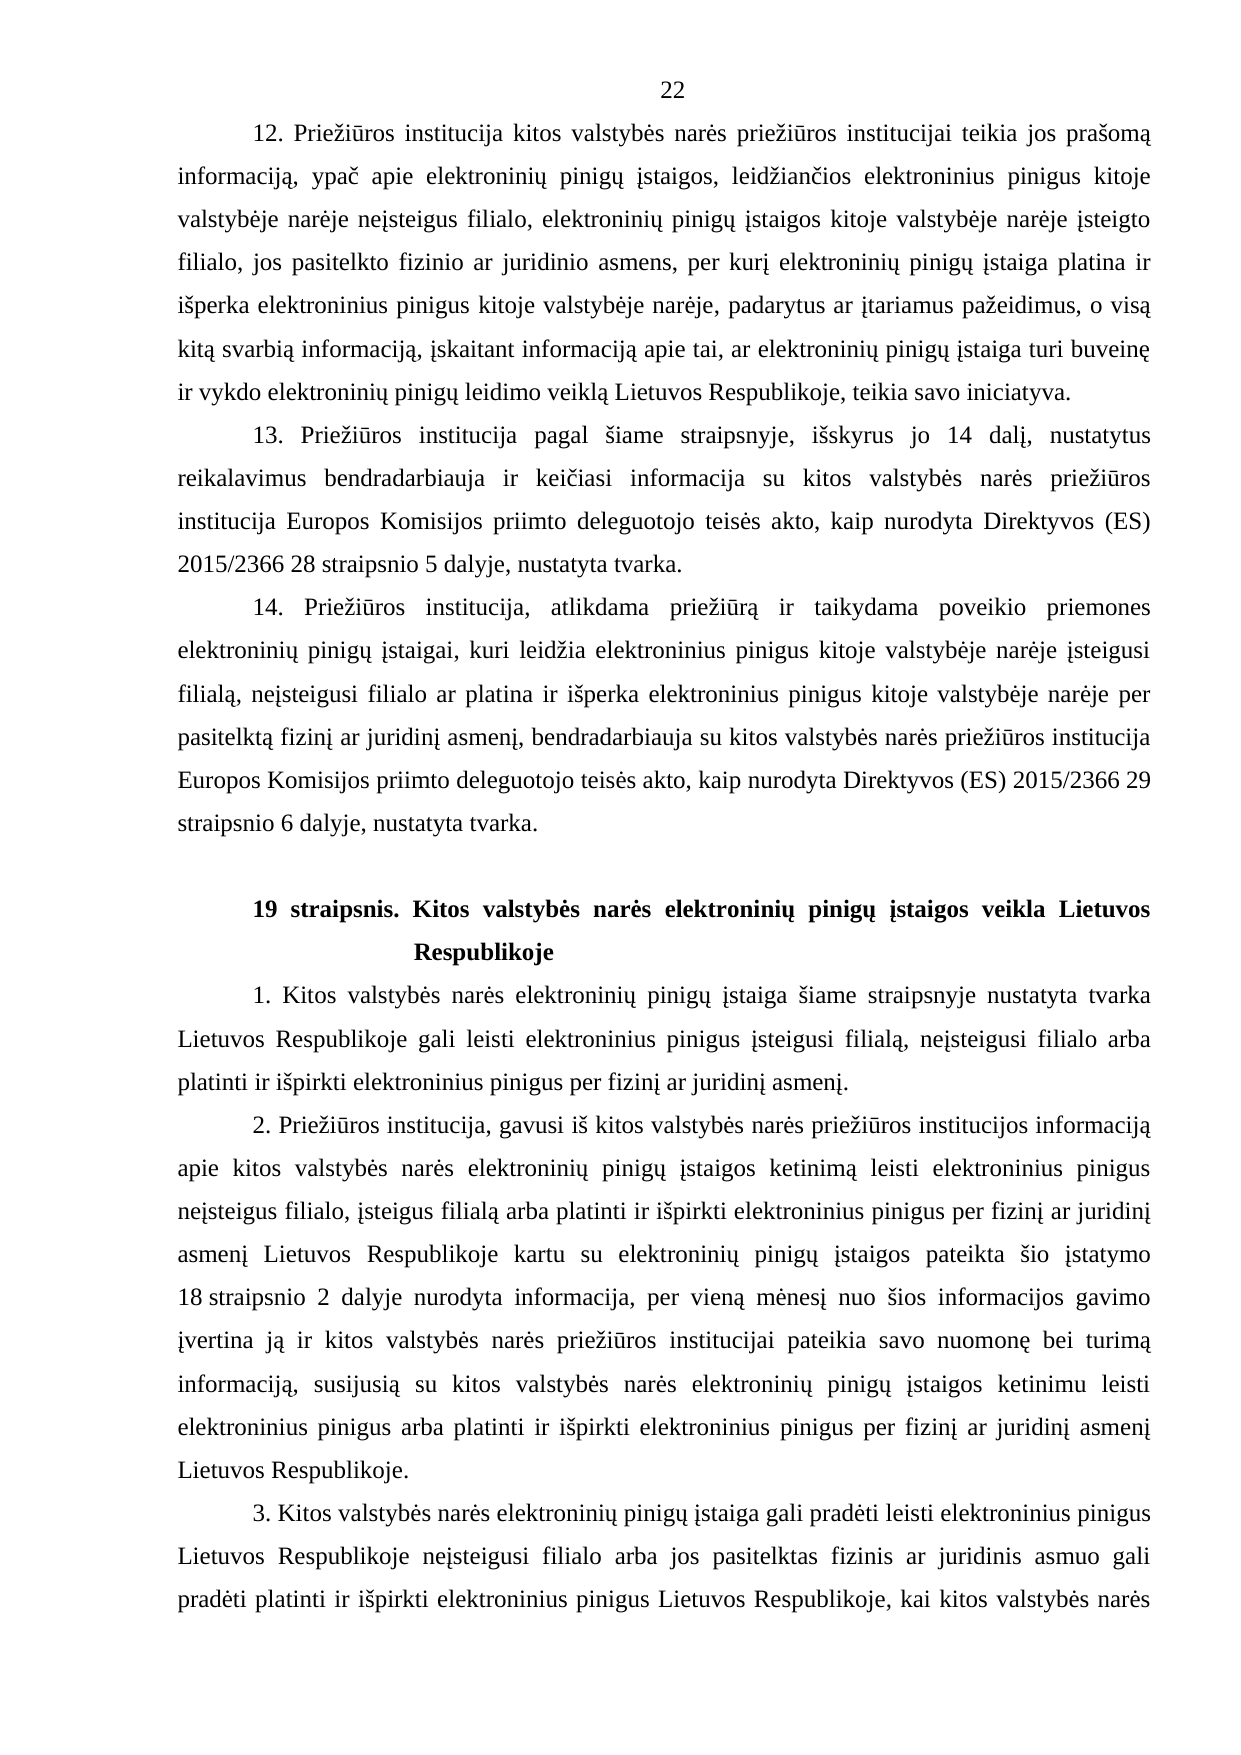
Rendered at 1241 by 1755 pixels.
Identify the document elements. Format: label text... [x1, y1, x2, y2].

text 13. Priežiūros institucija pagal šiame straipsnyje, išskyrus jo 14 dalį, nustatytus reikalavimus bendradarbiauja ir keičiasi informacija su kitos valstybės narės priežiūros institucija Europos Komisijos priimto deleguotojo teisės akto, kaip nurodyta Direktyvos (ES) 2015/2366 28 straipsnio 5 dalyje, nustatyta tvarka. [177, 420, 1152, 578]
text 19 straipsnis. Kitos valstybės narės elektroninių pinigų įstaigos veikla Lietuvos Respublikoje [252, 894, 1152, 966]
text 14. Priežiūros institucija, atlikdama priežiūrą ir taikydama poveikio priemones elektroninių pinigų įstaigai, kuri leidžia elektroninius pinigus kitoje valstybėje narėje įsteigusi filialą, neįsteigusi filialo ar platina ir išperka elektroninius pinigus kitoje valstybėje narėje per pasitelktą fizinį ar juridinį asmenį, bendradarbiauja su kitos valstybės narės priežiūros institucija Europos Komisijos priimto deleguotojo teisės akto, kaip nurodyta Direktyvos (ES) 2015/2366 29 straipsnio 6 dalyje, nustatyta tvarka. [177, 592, 1152, 837]
text 12. Priežiūros institucija kitos valstybės narės priežiūros institucijai teikia jos prašomą informaciją, ypač apie elektroninių pinigų įstaigos, leidžiančios elektroninius pinigus kitoje valstybėje narėje neįsteigus filialo, elektroninių pinigų įstaigos kitoje valstybėje narėje įsteigto filialo, jos pasitelkto fizinio ar juridinio asmens, per kurį elektroninių pinigų įstaiga platina ir išperka elektroninius pinigus kitoje valstybėje narėje, padarytus ar įtariamus pažeidimus, o visą kitą svarbią informaciją, įskaitant informaciją apie tai, ar elektroninių pinigų įstaiga turi buveinę ir vykdo elektroninių pinigų leidimo veiklą Lietuvos Respublikoje, teikia savo iniciatyva. [177, 118, 1152, 406]
text 3. Kitos valstybės narės elektroninių pinigų įstaiga gali pradėti leisti elektroninius pinigus Lietuvos Respublikoje neįsteigusi filialo arba jos pasitelktas fizinis ar juridinis asmuo gali pradėti platinti ir išpirkti elektroninius pinigus Lietuvos Respublikoje, kai kitos valstybės narės [177, 1498, 1152, 1613]
text 1. Kitos valstybės narės elektroninių pinigų įstaiga šiame straipsnyje nustatyta tvarka Lietuvos Respublikoje gali leisti elektroninius pinigus įsteigusi filialą, neįsteigusi filialo arba platinti ir išpirkti elektroninius pinigus per fizinį ar juridinį asmenį. [177, 981, 1152, 1096]
text 2. Priežiūros institucija, gavusi iš kitos valstybės narės priežiūros institucijos informaciją apie kitos valstybės narės elektroninių pinigų įstaigos ketinimą leisti elektroninius pinigus neįsteigus filialo, įsteigus filialą arba platinti ir išpirkti elektroninius pinigus per fizinį ar juridinį asmenį Lietuvos Respublikoje kartu su elektroninių pinigų įstaigos pateikta šio įstatymo 18 straipsnio 2 dalyje nurodyta informacija, per vieną mėnesį nuo šios informacijos gavimo įvertina ją ir kitos valstybės narės priežiūros institucijai pateikia savo nuomonę bei turimą informaciją, susijusią su kitos valstybės narės elektroninių pinigų įstaigos ketinimu leisti elektroninius pinigus arba platinti ir išpirkti elektroninius pinigus per fizinį ar juridinį asmenį Lietuvos Respublikoje. [177, 1110, 1152, 1484]
